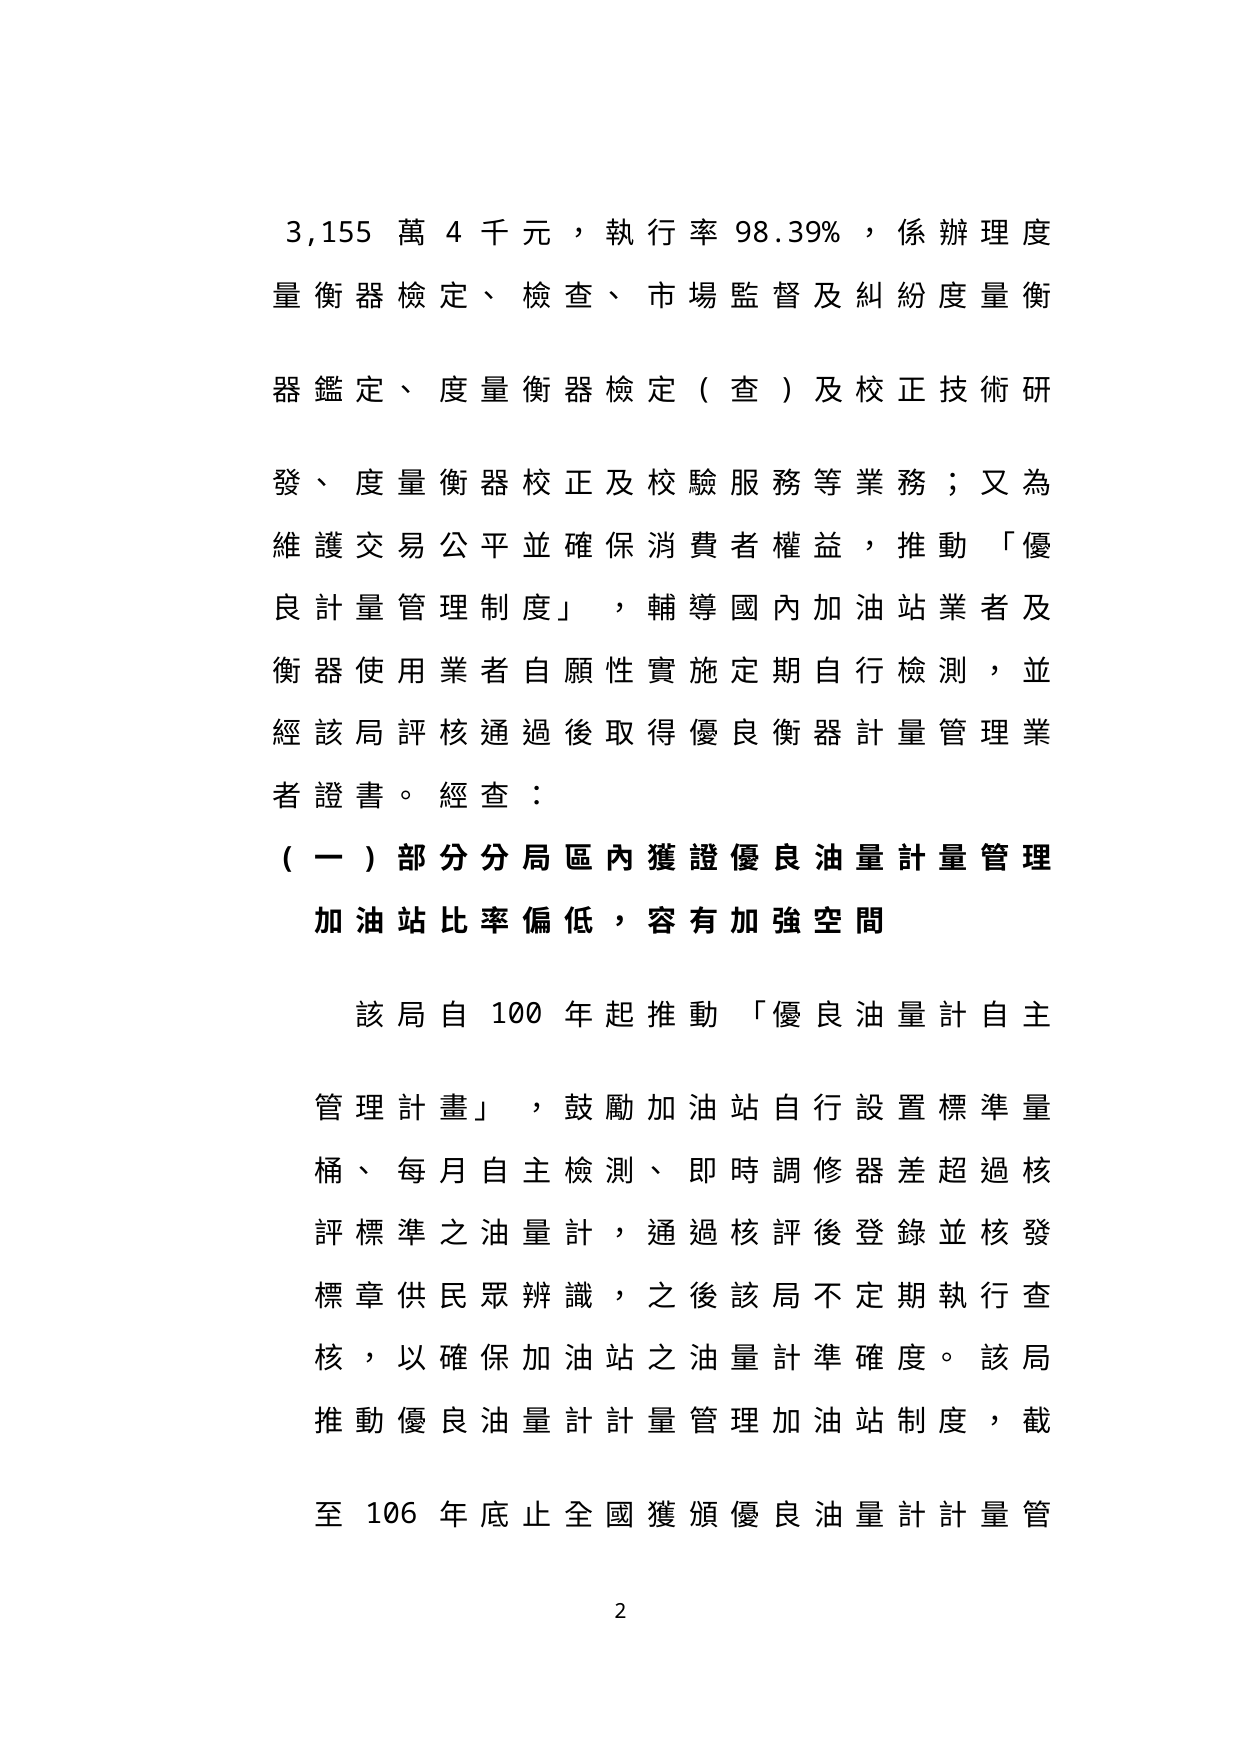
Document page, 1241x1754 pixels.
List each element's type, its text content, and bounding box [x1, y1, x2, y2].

text 該局自100年起推動「優良油量計自主管理計畫」，鼓勵加油站自行設置標準量桶、每月自主檢測、即時調修器差超過核評標準之油量計，通過核評後登錄並核發標章供民眾辨識，之後該局不定期執行查核，以確保加油站之油量計準確度。該局推動優良油量計計量管理加油站制度，截至106年底止全國獲頒優良油量計計量管 [273, 939, 1058, 1564]
text (一)部分分局區內獲證優良油量計量管理加油站比率偏低，容有加強空間 [242, 814, 1058, 939]
text 3,155萬4千元，執行率98.39%，係辦理度量衡器檢定、檢查、市場監督及糾紛度量衡器鑑定、度量衡器檢定(查)及校正技術研發、度量衡器校正及校驗服務等業務；又為維護交易公平並確保消費者權益，推動「優良計量管理制度」，輔導國內加油站業者及衡器使用業者自願性實施定期自行檢測，並經該局評核通過後取得優良衡器計量管理業者證書。經查： [242, 189, 1058, 814]
